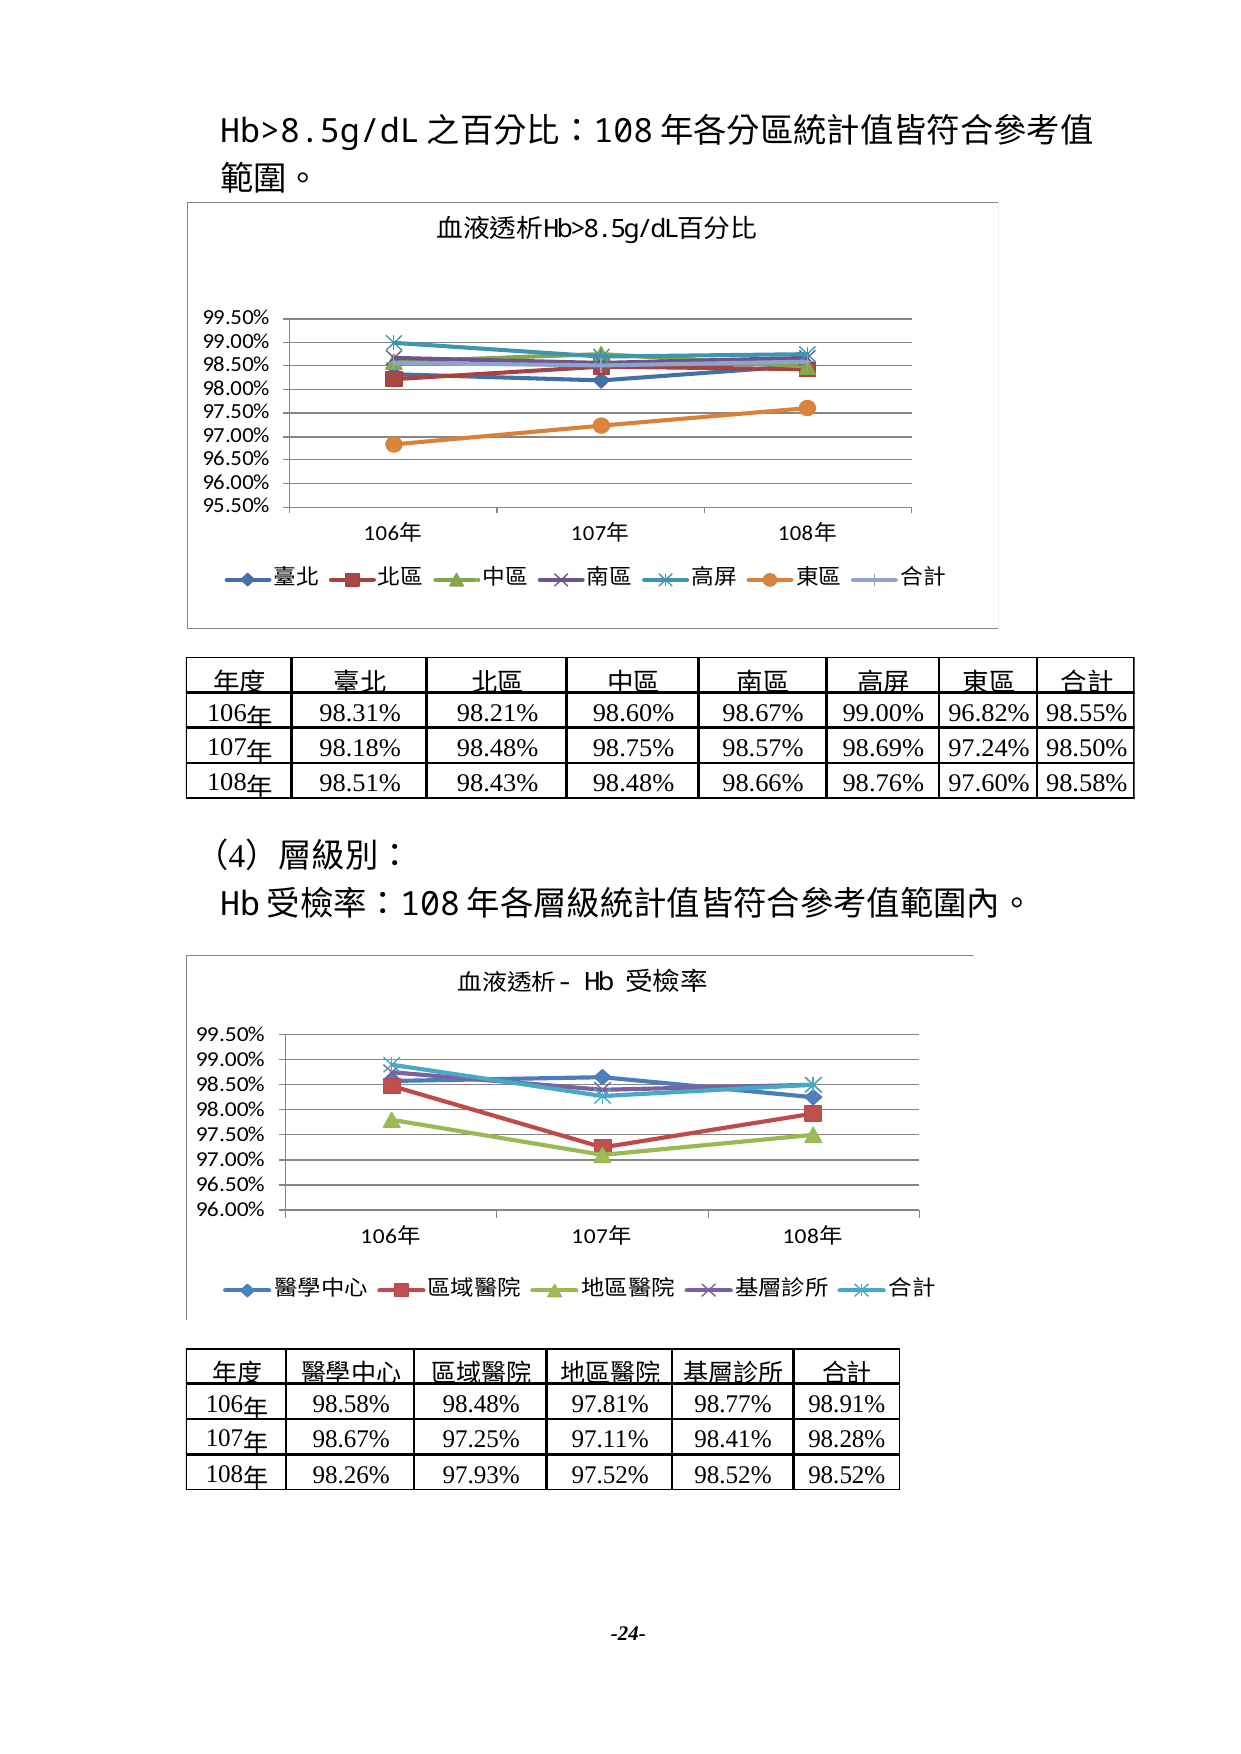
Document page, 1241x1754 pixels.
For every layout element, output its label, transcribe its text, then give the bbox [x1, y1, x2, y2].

text Hb受檢率：108年各層級統計值皆符合參考值範圍內。 [220, 877, 1111, 925]
list 層級別： [195, 828, 1122, 877]
text Hb>8.5g/dL之百分比：108年各分區統計值皆符合參考值範圍。 [220, 104, 1111, 200]
